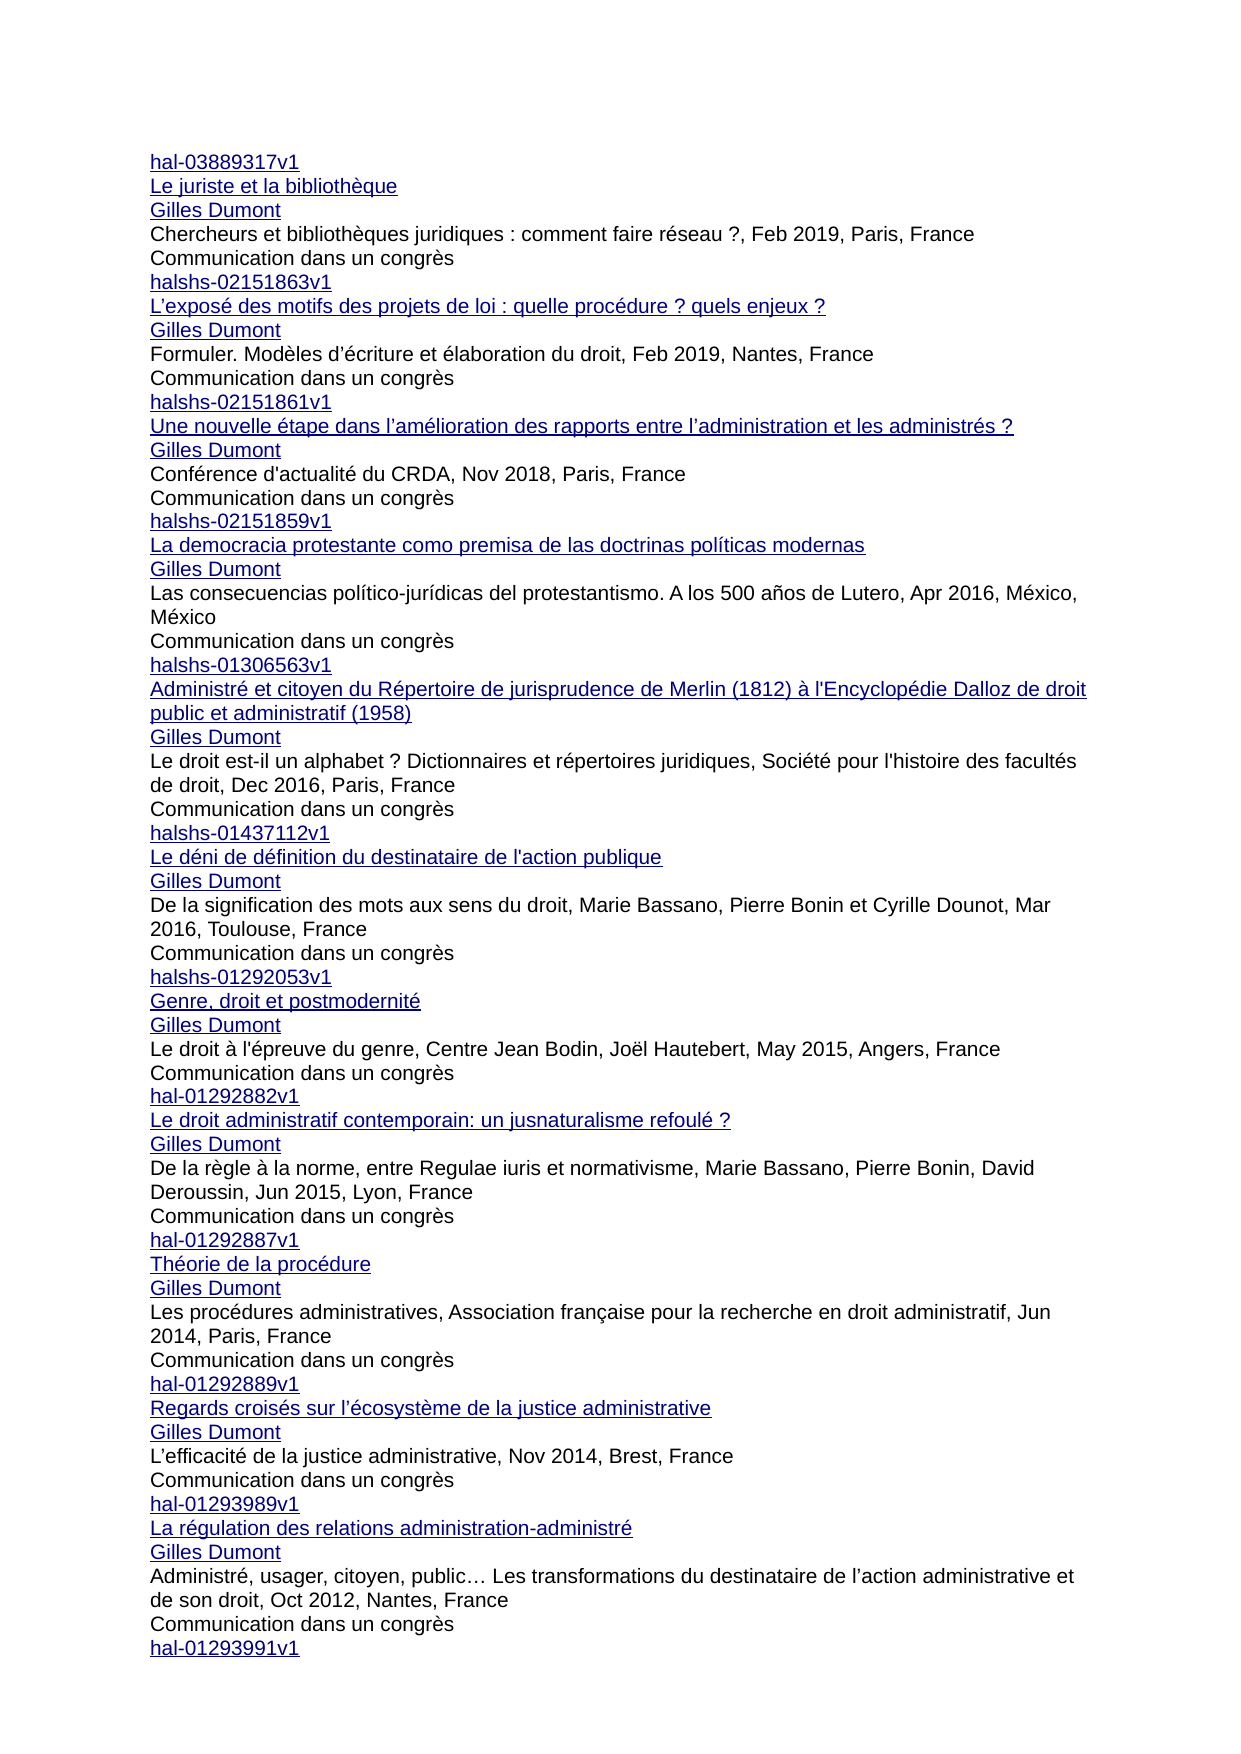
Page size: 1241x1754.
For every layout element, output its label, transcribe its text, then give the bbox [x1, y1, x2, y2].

table_cell La régulation des relations administration-administré Gilles Dumont Administré, usager, citoyen, public… Les transformations du destinataire de l’action administrative et de son droit, Oct 2012, Nantes, France Communication dans un congrès hal-01293991v1 [150, 1516, 1090, 1659]
table_cell Le juriste et la bibliothèque Gilles Dumont Chercheurs et bibliothèques juridiques : comment faire réseau ?, Feb 2019, Paris, France Communication dans un congrès halshs-02151863v1 [150, 174, 1090, 294]
table_cell Regards croisés sur l’écosystème de la justice administrative Gilles Dumont L’efficacité de la justice administrative, Nov 2014, Brest, France Communication dans un congrès hal-01293989v1 [150, 1396, 1090, 1516]
table_cell Le déni de définition du destinataire de l'action publique Gilles Dumont De la signification des mots aux sens du droit, Marie Bassano, Pierre Bonin et Cyrille Dounot, Mar 2016, Toulouse, France Communication dans un congrès halshs-01292053v1 [150, 845, 1090, 988]
table_cell Genre, droit et postmodernité Gilles Dumont Le droit à l'épreuve du genre, Centre Jean Bodin, Joël Hautebert, May 2015, Angers, France Communication dans un congrès hal-01292882v1 [150, 989, 1090, 1108]
table_cell Administré et citoyen du Répertoire de jurisprudence de Merlin (1812) à l'Encyclopédie Dalloz de droit public et administratif (1958) Gilles Dumont Le droit est-il un alphabet ? Dictionnaires et répertoires juridiques, Société pour l'histoire des facultés de droit, Dec 2016, Paris, France Communication dans un congrès halshs-01437112v1 [150, 677, 1090, 845]
table_cell Le droit administratif contemporain: un jusnaturalisme refoulé ? Gilles Dumont De la règle à la norme, entre Regulae iuris et normativisme, Marie Bassano, Pierre Bonin, David Deroussin, Jun 2015, Lyon, France Communication dans un congrès hal-01292887v1 [150, 1108, 1090, 1252]
table_cell hal-03889317v1 [150, 150, 1090, 174]
table_cell L’exposé des motifs des projets de loi : quelle procédure ? quels enjeux ? Gilles Dumont Formuler. Modèles d’écriture et élaboration du droit, Feb 2019, Nantes, France Communication dans un congrès halshs-02151861v1 [150, 294, 1090, 413]
table_cell La democracia protestante como premisa de las doctrinas políticas modernas Gilles Dumont Las consecuencias político-jurídicas del protestantismo. A los 500 años de Lutero, Apr 2016, México, México Communication dans un congrès halshs-01306563v1 [150, 533, 1090, 677]
table_cell Théorie de la procédure Gilles Dumont Les procédures administratives, Association française pour la recherche en droit administratif, Jun 2014, Paris, France Communication dans un congrès hal-01292889v1 [150, 1252, 1090, 1396]
table_cell Une nouvelle étape dans l’amélioration des rapports entre l’administration et les administrés ? Gilles Dumont Conférence d'actualité du CRDA, Nov 2018, Paris, France Communication dans un congrès halshs-02151859v1 [150, 414, 1090, 533]
